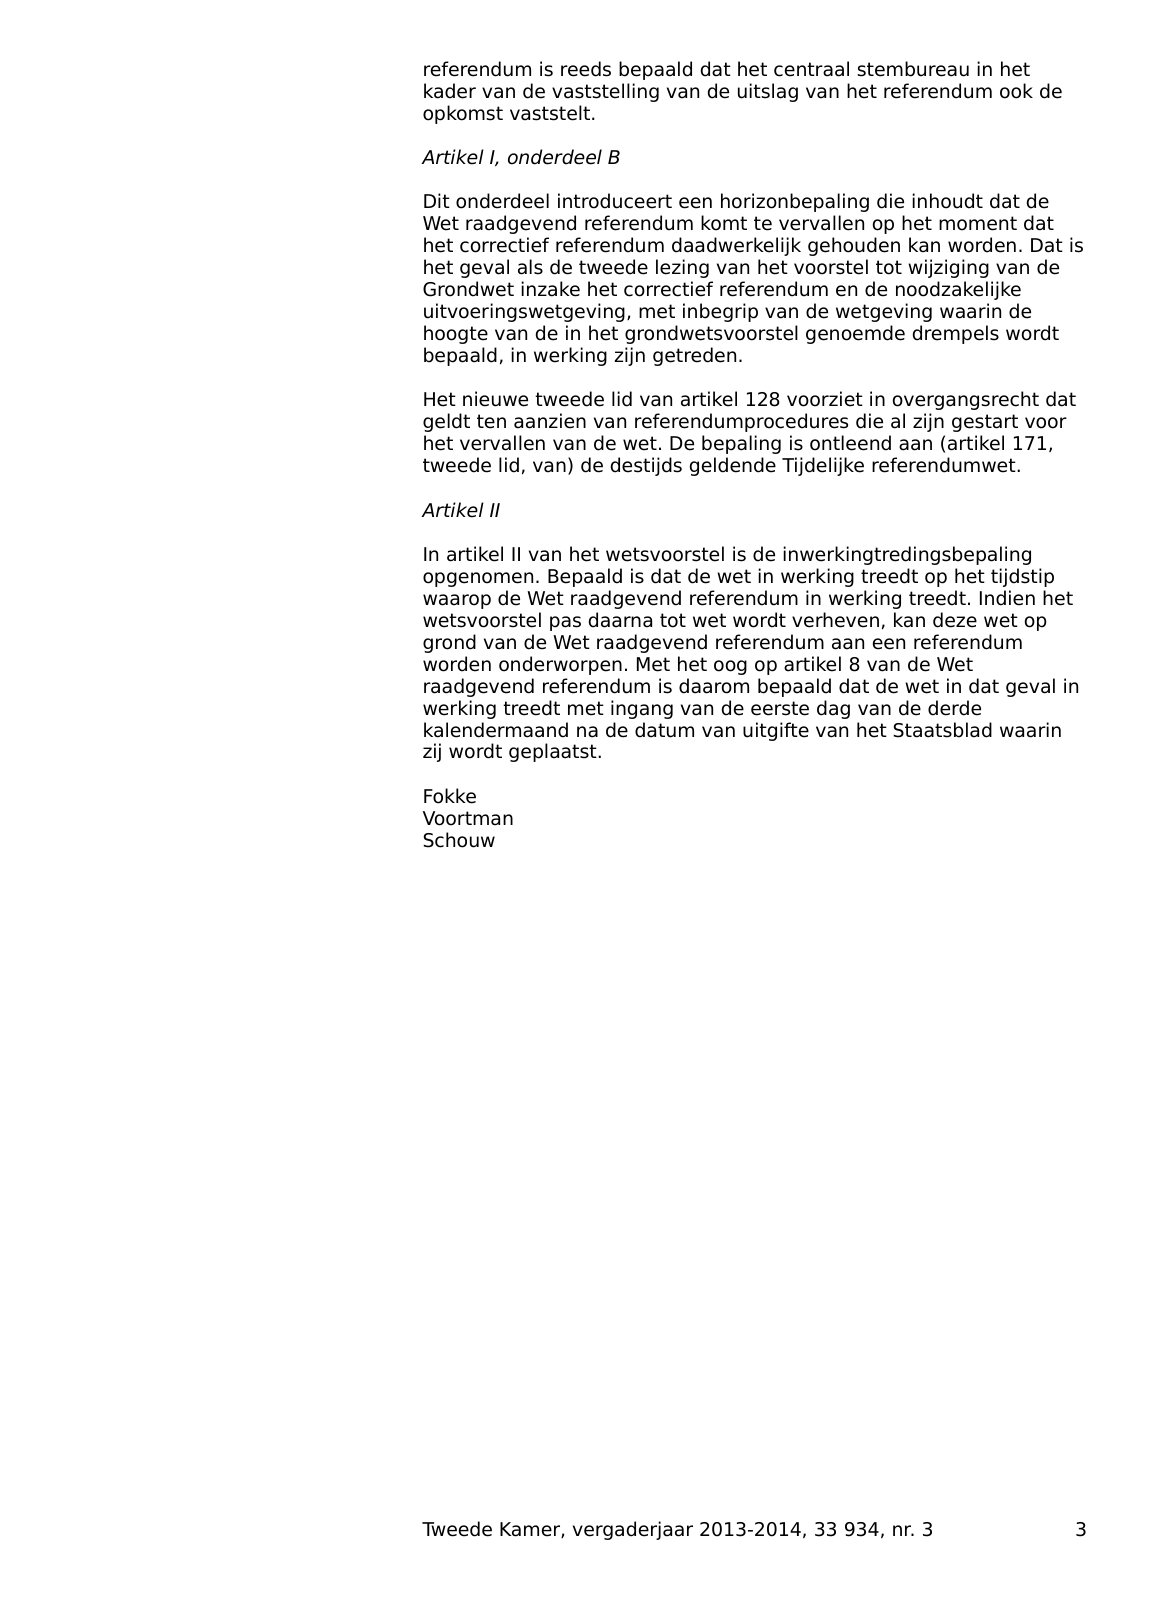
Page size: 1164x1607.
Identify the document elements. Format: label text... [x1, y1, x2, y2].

subtitle Artikel II [422, 499, 1087, 521]
text referendum is reeds bepaald dat het centraal stembureau in het kader van de vaststelling van de uitslag van het referendum ook de opkomst vaststelt. [422, 59, 1087, 125]
text Schouw [422, 829, 1087, 852]
subtitle Artikel I, onderdeel B [422, 147, 1087, 169]
text Fokke [422, 786, 1087, 808]
text Dit onderdeel introduceert een horizonbepaling die inhoudt dat de Wet raadgevend referendum komt te vervallen op het moment dat het correctief referendum daadwerkelijk gehouden kan worden. Dat is het geval als de tweede lezing van het voorstel tot wijziging van de Grondwet inzake het correctief referendum en de noodzakelijke uitvoeringswetgeving, met inbegrip van de wetgeving waarin de hoogte van de in het grondwetsvoorstel genoemde drempels wordt bepaald, in werking zijn getreden. [422, 191, 1087, 367]
text In artikel II van het wetsvoorstel is de inwerkingtredingsbepaling opgenomen. Bepaald is dat de wet in werking treedt op het tijdstip waarop de Wet raadgevend referendum in werking treedt. Indien het wetsvoorstel pas daarna tot wet wordt verheven, kan deze wet op grond van de Wet raadgevend referendum aan een referendum worden onderworpen. Met het oog op artikel 8 van de Wet raadgevend referendum is daarom bepaald dat de wet in dat geval in werking treedt met ingang van de eerste dag van de derde kalendermaand na de datum van uitgifte van het Staatsblad waarin zij wordt geplaatst. [422, 544, 1087, 763]
text Voortman [422, 808, 1087, 829]
text Het nieuwe tweede lid van artikel 128 voorziet in overgangsrecht dat geldt ten aanzien van referendumprocedures die al zijn gestart voor het vervallen van de wet. De bepaling is ontleend aan (artikel 171, tweede lid, van) de destijds geldende Tijdelijke referendumwet. [422, 389, 1087, 477]
